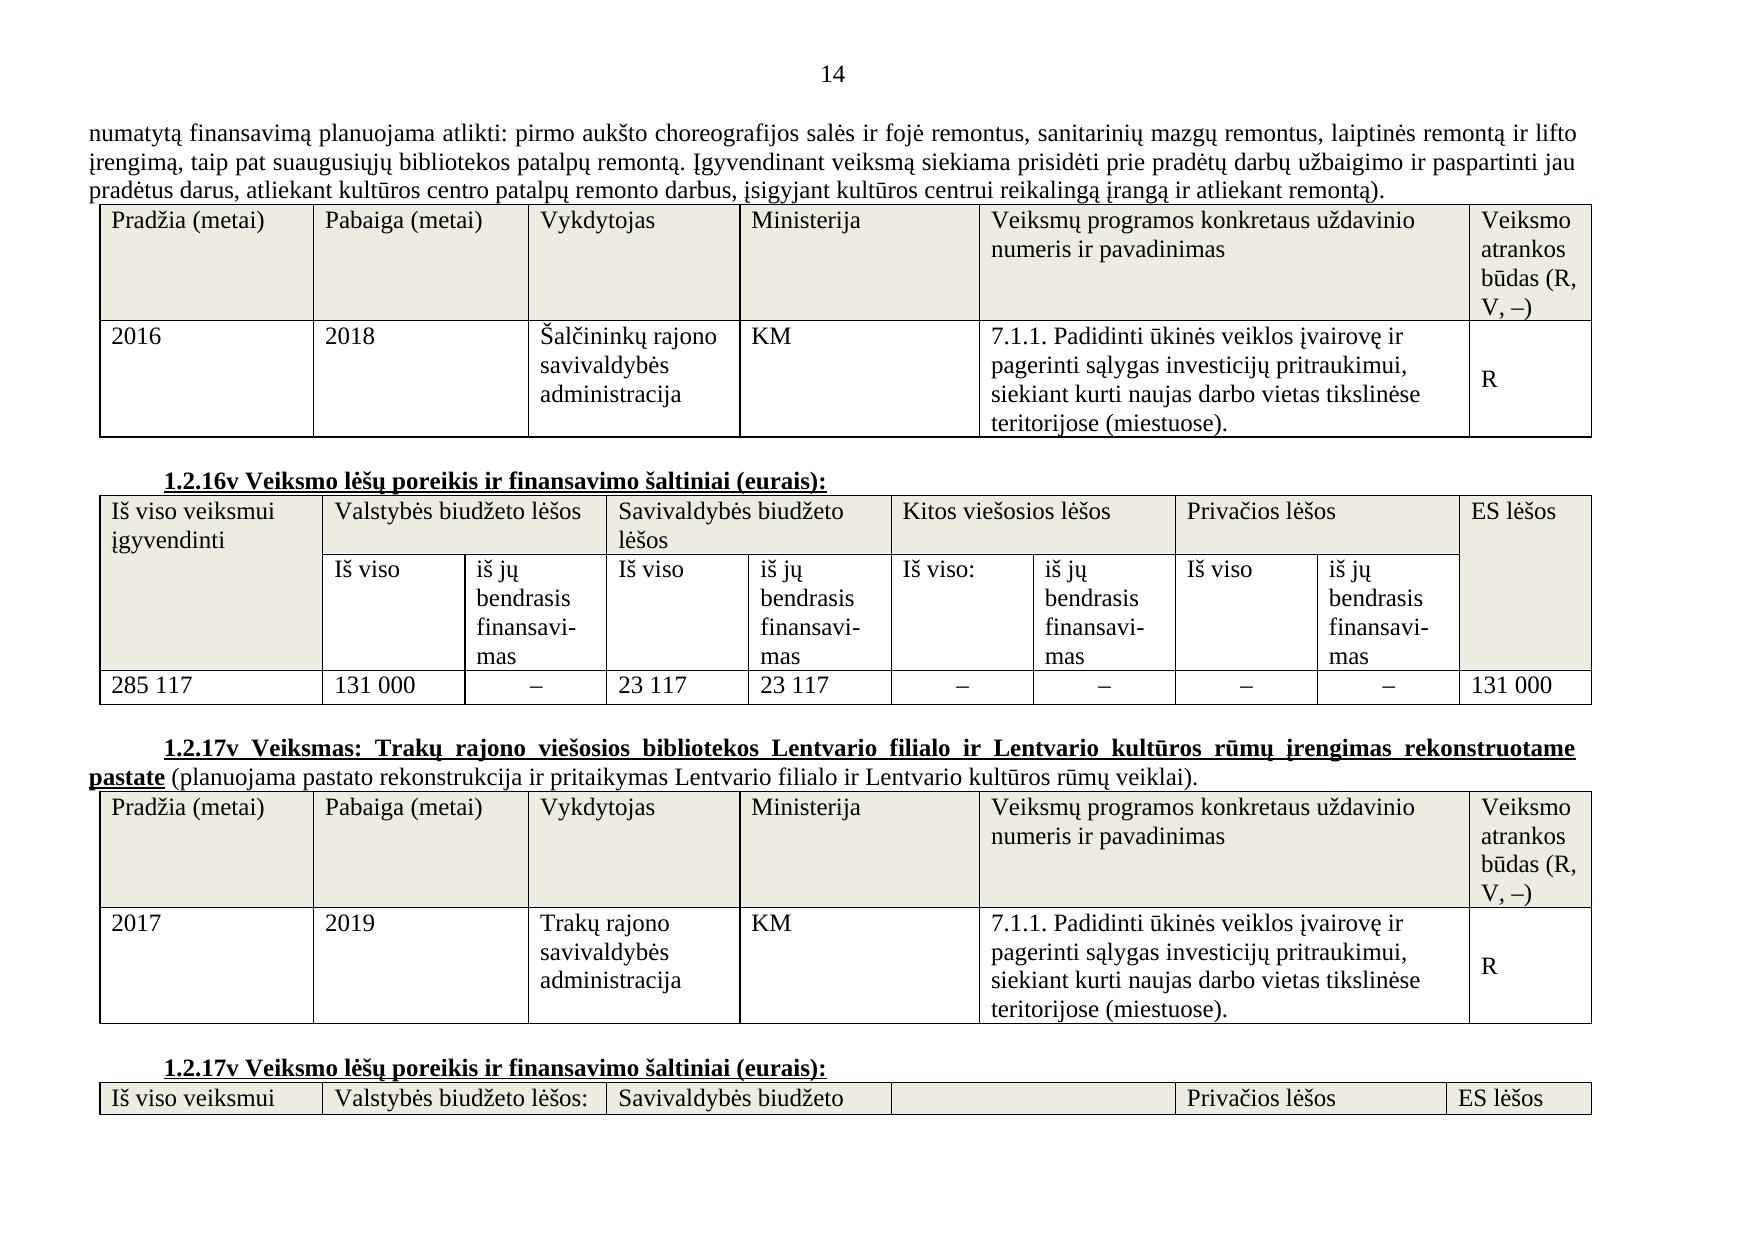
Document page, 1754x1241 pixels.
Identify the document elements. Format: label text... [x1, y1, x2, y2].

table_cell iš jų bendrasis finansavi- mas [1318, 555, 1459, 669]
table_header Pabaiga (metai) [314, 792, 528, 907]
table_cell iš jų bendrasis finansavi- mas [1034, 555, 1175, 669]
table_header [892, 1083, 1175, 1114]
table_header Pradžia (metai) [101, 205, 313, 320]
table_header Valstybės biudžeto lėšos [323, 496, 606, 553]
table_header Privačios lėšos [1176, 1083, 1446, 1114]
text 1.2.17v Veiksmas: Trakų rajono viešosios bibliotekos Lentvario filialo ir Lentvario kultūros rūmų įrengimas rekonstruotame pastate (planuojama pastato rekonstrukcija ir pritaikymas Lentvario filialo ir Lentvario kultūros rūmų veiklai). [89, 733, 1577, 791]
table_header Ministerija [741, 792, 979, 907]
table_header ES lėšos [1447, 1083, 1591, 1114]
table_cell Iš viso [607, 555, 748, 669]
table_cell 2019 [314, 908, 528, 1023]
table_cell – [892, 671, 1033, 704]
table_cell R [1470, 321, 1591, 436]
table_cell 7.1.1. Padidinti ūkinės veiklos įvairovę ir pagerinti sąlygas investicijų pritraukimui, siekiant kurti naujas darbo vietas tikslinėse teritorijose (miestuose). [980, 321, 1469, 436]
table_header Savivaldybės biudžeto lėšos [607, 496, 891, 553]
table_cell 285 117 [101, 671, 322, 704]
table_header Iš viso veiksmui įgyvendinti [101, 496, 322, 669]
table_header Veiksmo atrankos būdas (R, V, –) [1470, 205, 1591, 320]
table_header Veiksmų programos konkretaus uždavinio numeris ir pavadinimas [980, 205, 1469, 320]
table_cell Iš viso [1176, 555, 1317, 669]
table_cell 23 117 [749, 671, 891, 704]
table_cell 2018 [314, 321, 528, 436]
table_cell Šalčininkų rajono savivaldybės administracija [529, 321, 739, 436]
table_cell – [1318, 671, 1459, 704]
table_header Ministerija [741, 205, 979, 320]
table_header Kitos viešosios lėšos [892, 496, 1175, 553]
table_cell Iš viso [323, 555, 464, 669]
text numatytą finansavimą planuojama atlikti: pirmo aukšto choreografijos salės ir fojė remontus, sanitarinių mazgų remontus, laiptinės remontą ir lifto įrengimą, taip pat suaugusiųjų bibliotekos patalpų remontą. Įgyvendinant veiksmą siekiama prisidėti prie pradėtų darbų užbaigimo ir paspartinti jau pradėtus darus, atliekant kultūros centro patalpų remonto darbus, įsigyjant kultūros centrui reikalingą įrangą ir atliekant remontą). [89, 118, 1577, 204]
table_header Valstybės biudžeto lėšos: [323, 1083, 606, 1114]
table_cell 131 000 [323, 671, 464, 704]
table_cell – [1034, 671, 1175, 704]
table_cell – [466, 671, 606, 704]
table_cell 7.1.1. Padidinti ūkinės veiklos įvairovę ir pagerinti sąlygas investicijų pritraukimui, siekiant kurti naujas darbo vietas tikslinėse teritorijose (miestuose). [980, 908, 1469, 1023]
table_header Privačios lėšos [1176, 496, 1459, 553]
table_cell Trakų rajono savivaldybės administracija [529, 908, 739, 1023]
table_cell R [1470, 908, 1591, 1023]
table_cell 2016 [101, 321, 313, 436]
table_cell 131 000 [1460, 671, 1591, 704]
table_header Veiksmų programos konkretaus uždavinio numeris ir pavadinimas [980, 792, 1469, 907]
table_header Pabaiga (metai) [314, 205, 528, 320]
table_header Savivaldybės biudžeto [607, 1083, 891, 1114]
text 1.2.16v Veiksmo lėšų poreikis ir finansavimo šaltiniai (eurais): [89, 466, 1577, 495]
text 1.2.17v Veiksmo lėšų poreikis ir finansavimo šaltiniai (eurais): [89, 1053, 1577, 1082]
table_cell KM [741, 908, 979, 1023]
table_cell Iš viso: [892, 555, 1033, 669]
table_header Iš viso veiksmui [101, 1083, 322, 1114]
table_cell – [1176, 671, 1317, 704]
table_cell iš jų bendrasis finansavi- mas [466, 555, 606, 669]
table_header ES lėšos [1460, 496, 1591, 669]
table_cell iš jų bendrasis finansavi- mas [749, 555, 891, 669]
table_header Pradžia (metai) [101, 792, 313, 907]
table_header Vykdytojas [529, 792, 739, 907]
table_header Veiksmo atrankos būdas (R, V, –) [1470, 792, 1591, 907]
table_cell 2017 [101, 908, 313, 1023]
table_header Vykdytojas [529, 205, 739, 320]
table_cell KM [741, 321, 979, 436]
table_cell 23 117 [607, 671, 748, 704]
